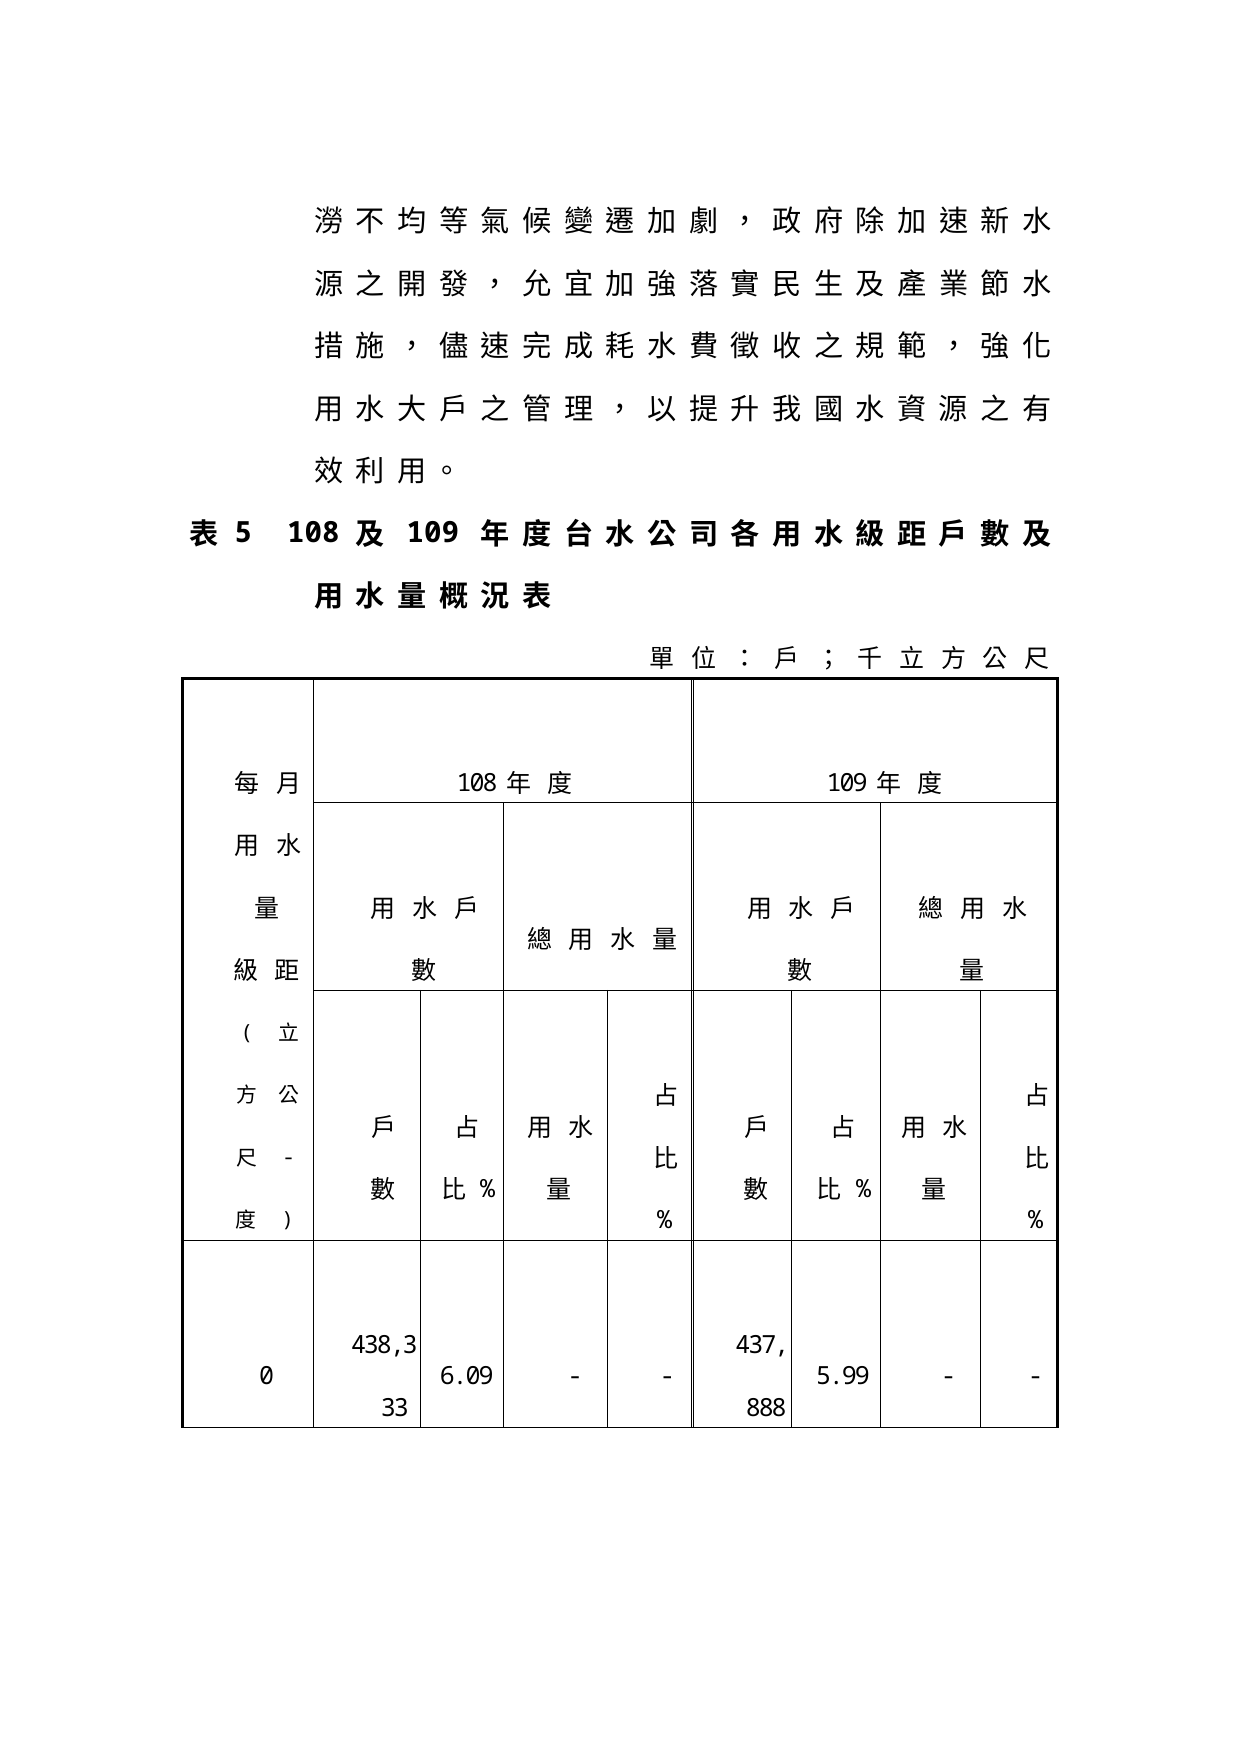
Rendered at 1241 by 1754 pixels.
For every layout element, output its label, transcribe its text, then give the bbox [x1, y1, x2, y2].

table_cell 437,888 [694, 1241, 791, 1427]
table_cell 6.09 [421, 1241, 503, 1427]
table_header 每月用水量 級距 (立方公尺-度) [184, 680, 313, 1240]
table_cell 用水戶數 [694, 803, 880, 990]
table_cell 用水量 [881, 991, 980, 1240]
table_cell - [504, 1241, 607, 1427]
text 表5 108及109年度台水公司各用水級距戶數及用水量概況表 [183, 490, 1058, 615]
table_cell 5.99 [792, 1241, 880, 1427]
table_cell 用水量 [504, 991, 607, 1240]
table_cell 占比% [608, 991, 691, 1240]
table_cell 總用水量 [881, 803, 1056, 990]
table_cell - [881, 1241, 980, 1427]
table_cell 占比% [792, 991, 880, 1240]
table_cell 總用水量 [504, 803, 691, 990]
table_cell 戶數 [694, 991, 791, 1240]
table_header 108年度 [314, 680, 691, 802]
table_cell 用水戶數 [314, 803, 503, 990]
table_header 109年度 [694, 680, 1056, 802]
table_cell 438,333 [314, 1241, 420, 1427]
table_cell - [981, 1241, 1056, 1427]
table_cell 0 [184, 1241, 313, 1427]
text 澇不均等氣候變遷加劇，政府除加速新水源之開發，允宜加強落實民生及產業節水措施，儘速完成耗水費徵收之規範，強化用水大戶之管理，以提升我國水資源之有效利用。 [271, 177, 1058, 490]
table_cell 戶數 [314, 991, 420, 1240]
table_cell - [608, 1241, 691, 1427]
table_cell 占比% [981, 991, 1056, 1240]
table_cell 占比% [421, 991, 503, 1240]
text 單位：戶；千立方公尺 [242, 615, 1058, 677]
